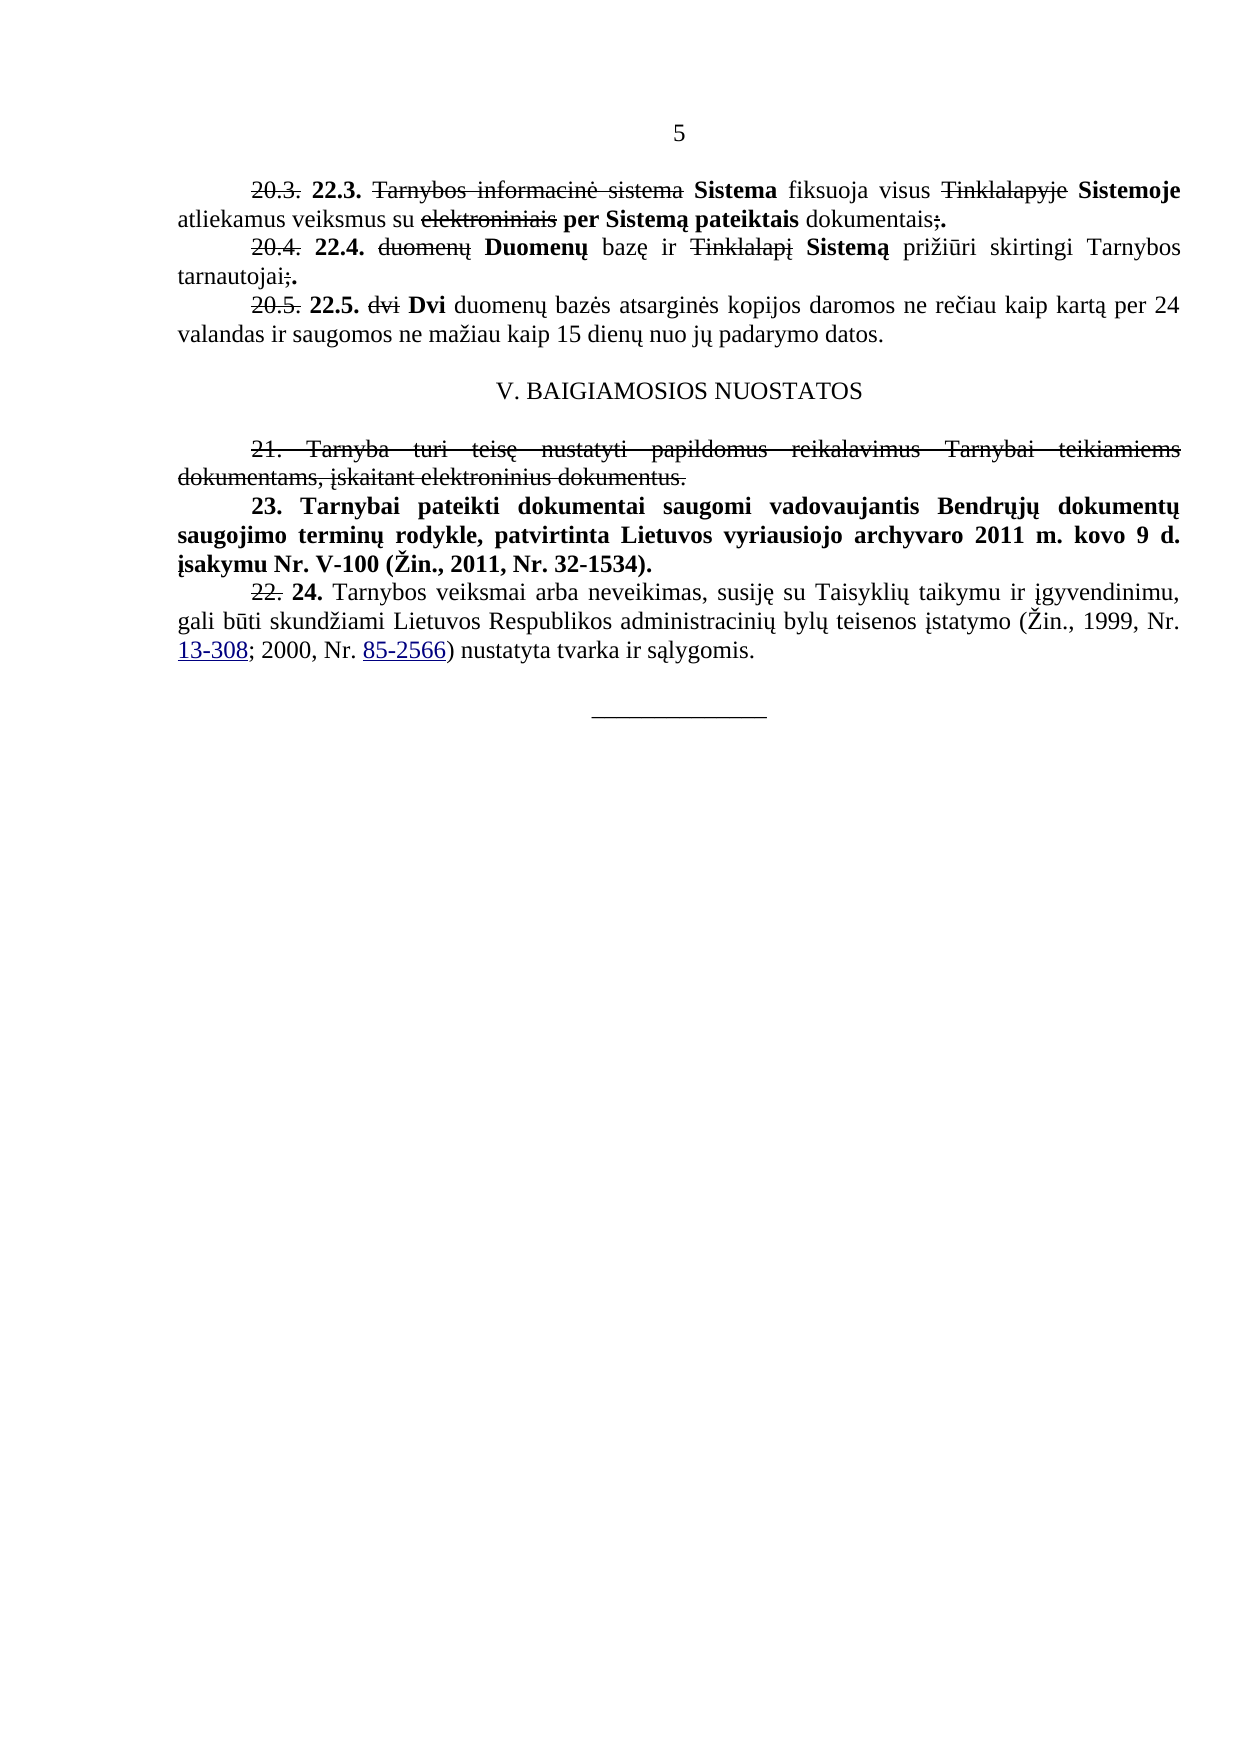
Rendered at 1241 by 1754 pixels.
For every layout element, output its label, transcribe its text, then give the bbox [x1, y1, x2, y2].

text 22. 24. Tarnybos veiksmai arba neveikimas, susiję su Taisyklių taikymu ir įgyvendinimu, gali būti skundžiami Lietuvos Respublikos administracinių bylų teisenos įstatymo (Žin., 1999, Nr. 13-308; 2000, Nr. 85-2566) nustatyta tvarka ir sąlygomis. [177, 577, 1181, 664]
text 20.3. 22.3. Tarnybos informacinė sistema Sistema fiksuoja visus Tinklalapyje Sistemoje atliekamus veiksmus su elektroniniais per Sistemą pateiktais dokumentais;. [177, 175, 1181, 232]
list 23. Tarnybai pateikti dokumentai saugomi vadovaujantis Bendrųjų dokumentų saugojimo terminų rodykle, patvirtinta Lietuvos vyriausiojo archyvaro 2011 m. kovo 9 d. įsakymu Nr. V-100 (Žin., 2011, Nr. 32-1534). [177, 491, 1181, 577]
text 21. Tarnyba turi teisę nustatyti papildomus reikalavimus Tarnybai teikiamiems dokumentams, įskaitant elektroninius dokumentus. [177, 434, 1181, 491]
text 20.5. 22.5. dvi Dvi duomenų bazės atsarginės kopijos daromos ne rečiau kaip kartą per 24 valandas ir saugomos ne mažiau kaip 15 dienų nuo jų padarymo datos. [177, 290, 1181, 347]
text ______________ [177, 692, 1181, 721]
text V. BAIGIAMOSIOS NUOSTATOS [177, 376, 1181, 405]
text 20.4. 22.4. duomenų Duomenų bazę ir Tinklalapį Sistemą prižiūri skirtingi Tarnybos tarnautojai;. [177, 232, 1181, 290]
